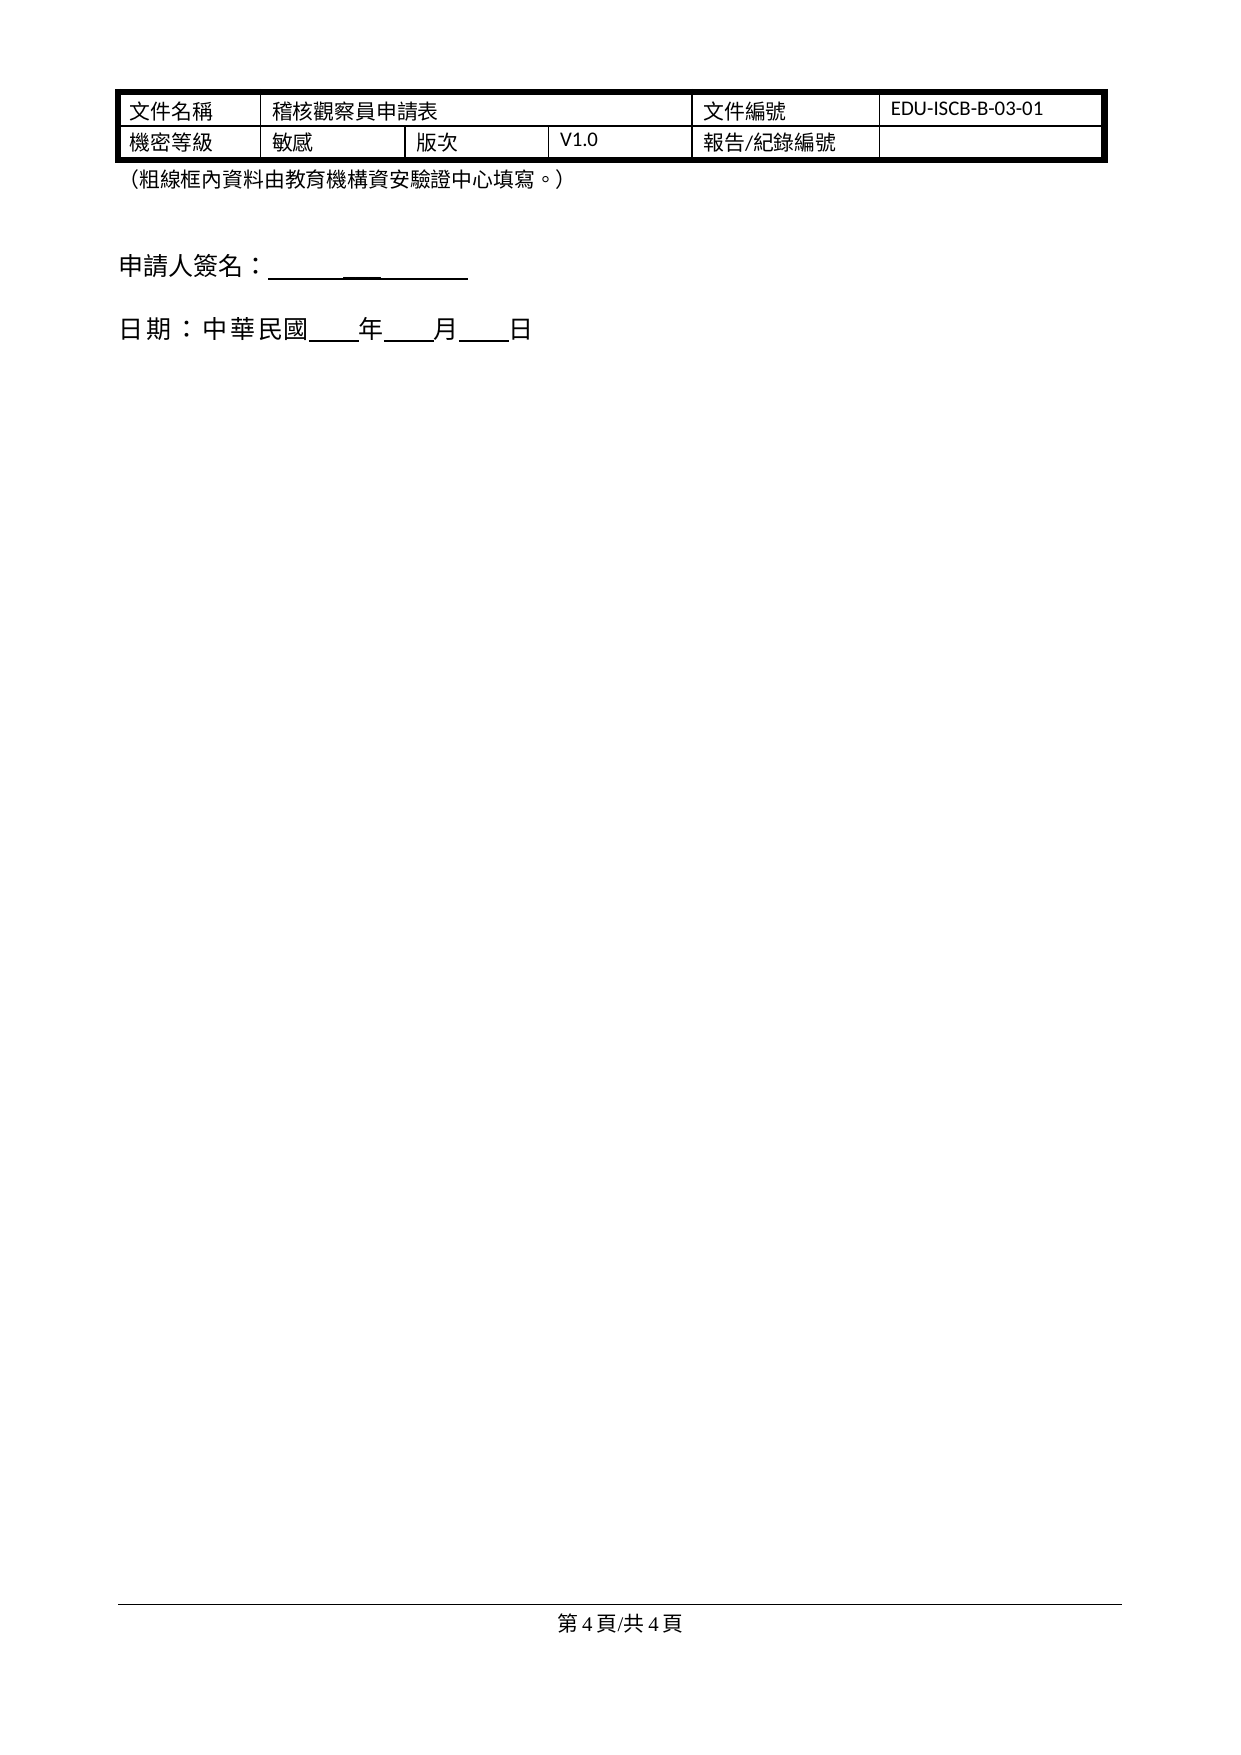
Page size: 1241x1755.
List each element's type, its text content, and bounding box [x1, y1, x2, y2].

text 日期：中華民國 年 月 日 [118, 286, 1122, 348]
text 申請人簽名： ___ [118, 223, 1122, 286]
